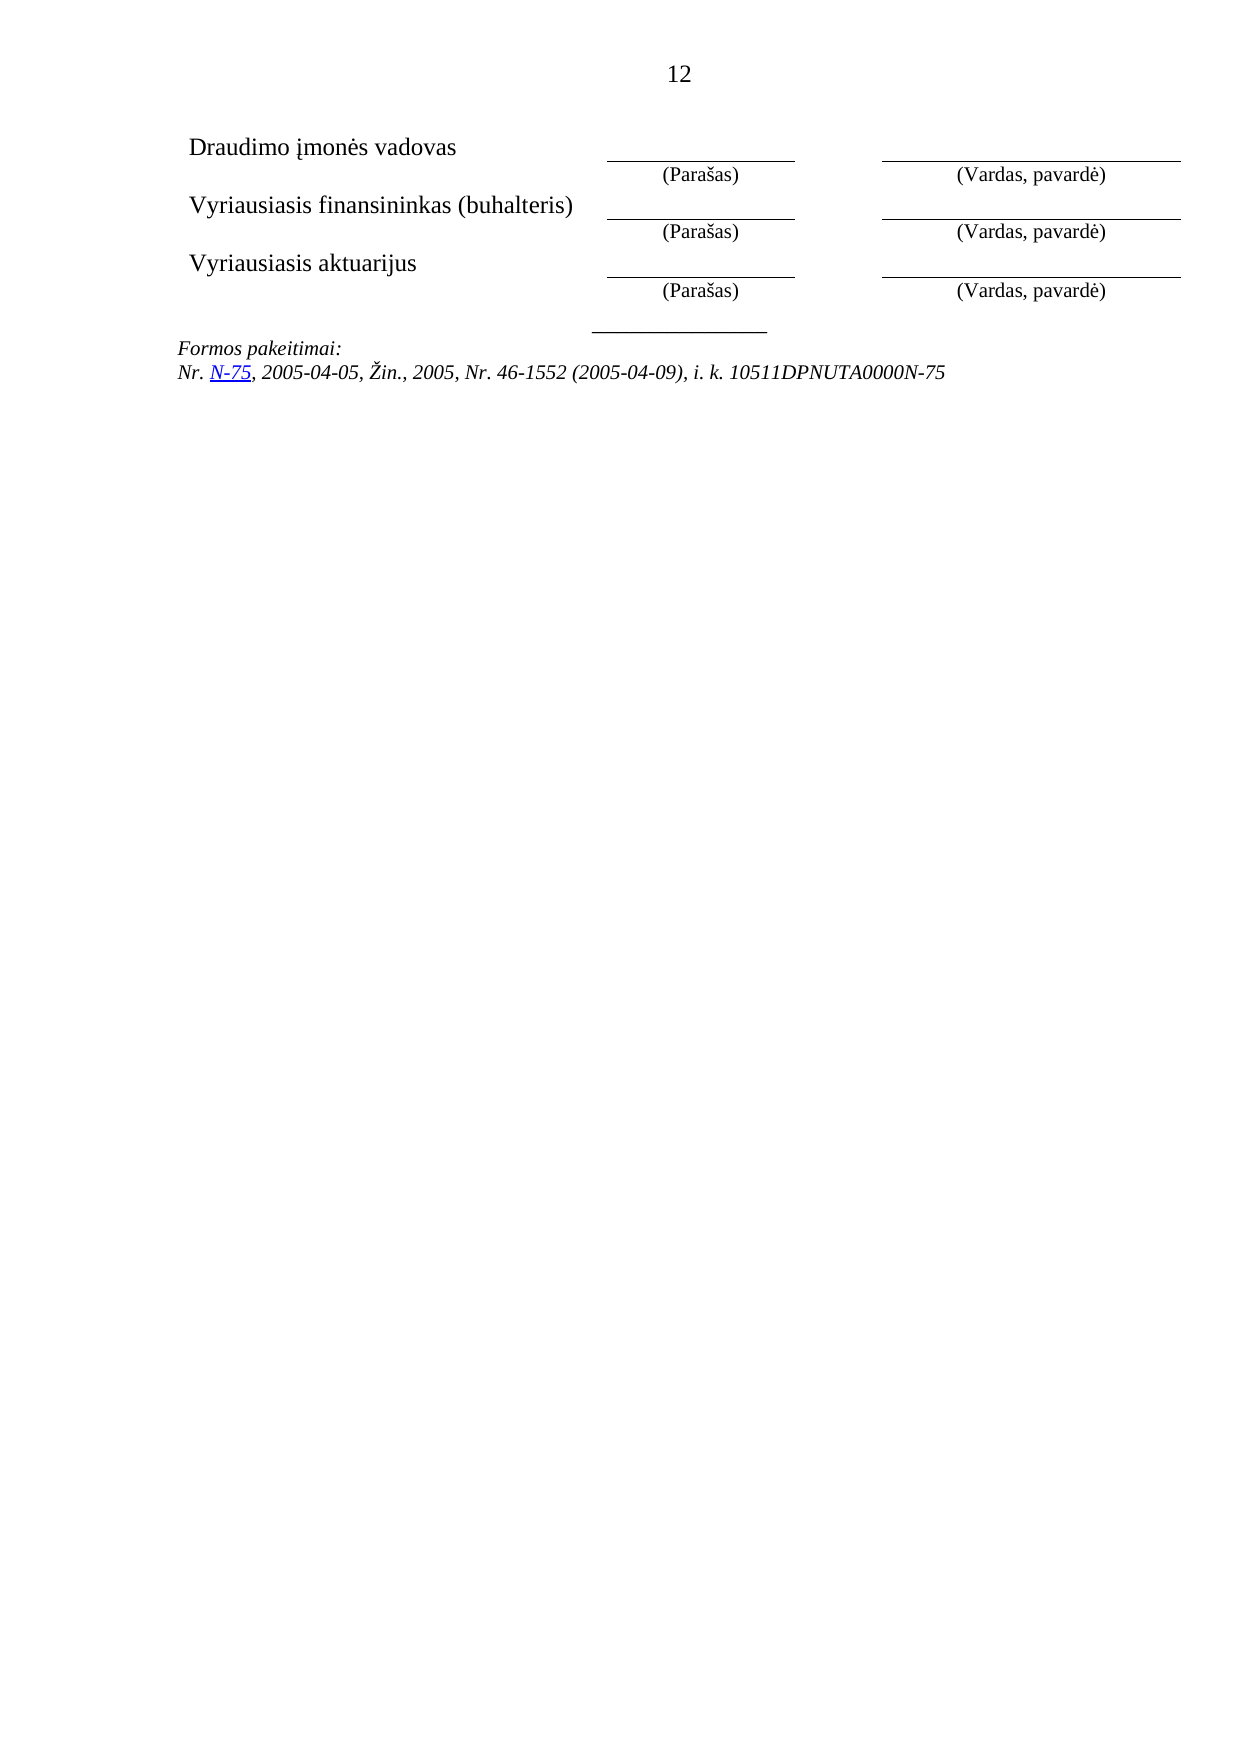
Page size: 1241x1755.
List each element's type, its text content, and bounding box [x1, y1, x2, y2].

table_cell [795, 161, 882, 190]
table_cell [607, 190, 794, 219]
table_cell (Parašas) [607, 162, 794, 190]
table_header Draudimo įmonės vadovas [177, 132, 607, 161]
text ______________ [177, 307, 1181, 336]
table_cell [177, 277, 607, 307]
table_cell [177, 161, 607, 190]
table_cell (Parašas) [607, 278, 794, 307]
table_cell [795, 219, 882, 248]
text Nr. N-75, 2005-04-05, Žin., 2005, Nr. 46-1552 (2005-04-09), i. k. 10511DPNUTA0000N-75 [177, 359, 1181, 384]
table_cell [177, 219, 607, 248]
table_header [795, 132, 882, 161]
table_cell [607, 248, 794, 277]
table_cell [795, 277, 882, 307]
table_cell Vyriausiasis aktuarijus [177, 248, 607, 277]
text Formos pakeitimai: [177, 336, 1181, 359]
table_cell (Parašas) [607, 220, 794, 248]
table_cell (Vardas, pavardė) [882, 220, 1181, 248]
table_cell [882, 190, 1181, 219]
table_cell Vyriausiasis finansininkas (buhalteris) [177, 190, 607, 219]
table_header [882, 132, 1181, 161]
table_cell (Vardas, pavardė) [882, 162, 1181, 190]
table_cell [882, 248, 1181, 277]
table_cell (Vardas, pavardė) [882, 278, 1181, 307]
table_cell [795, 248, 882, 277]
table_cell [795, 190, 882, 219]
table_header [607, 132, 794, 161]
